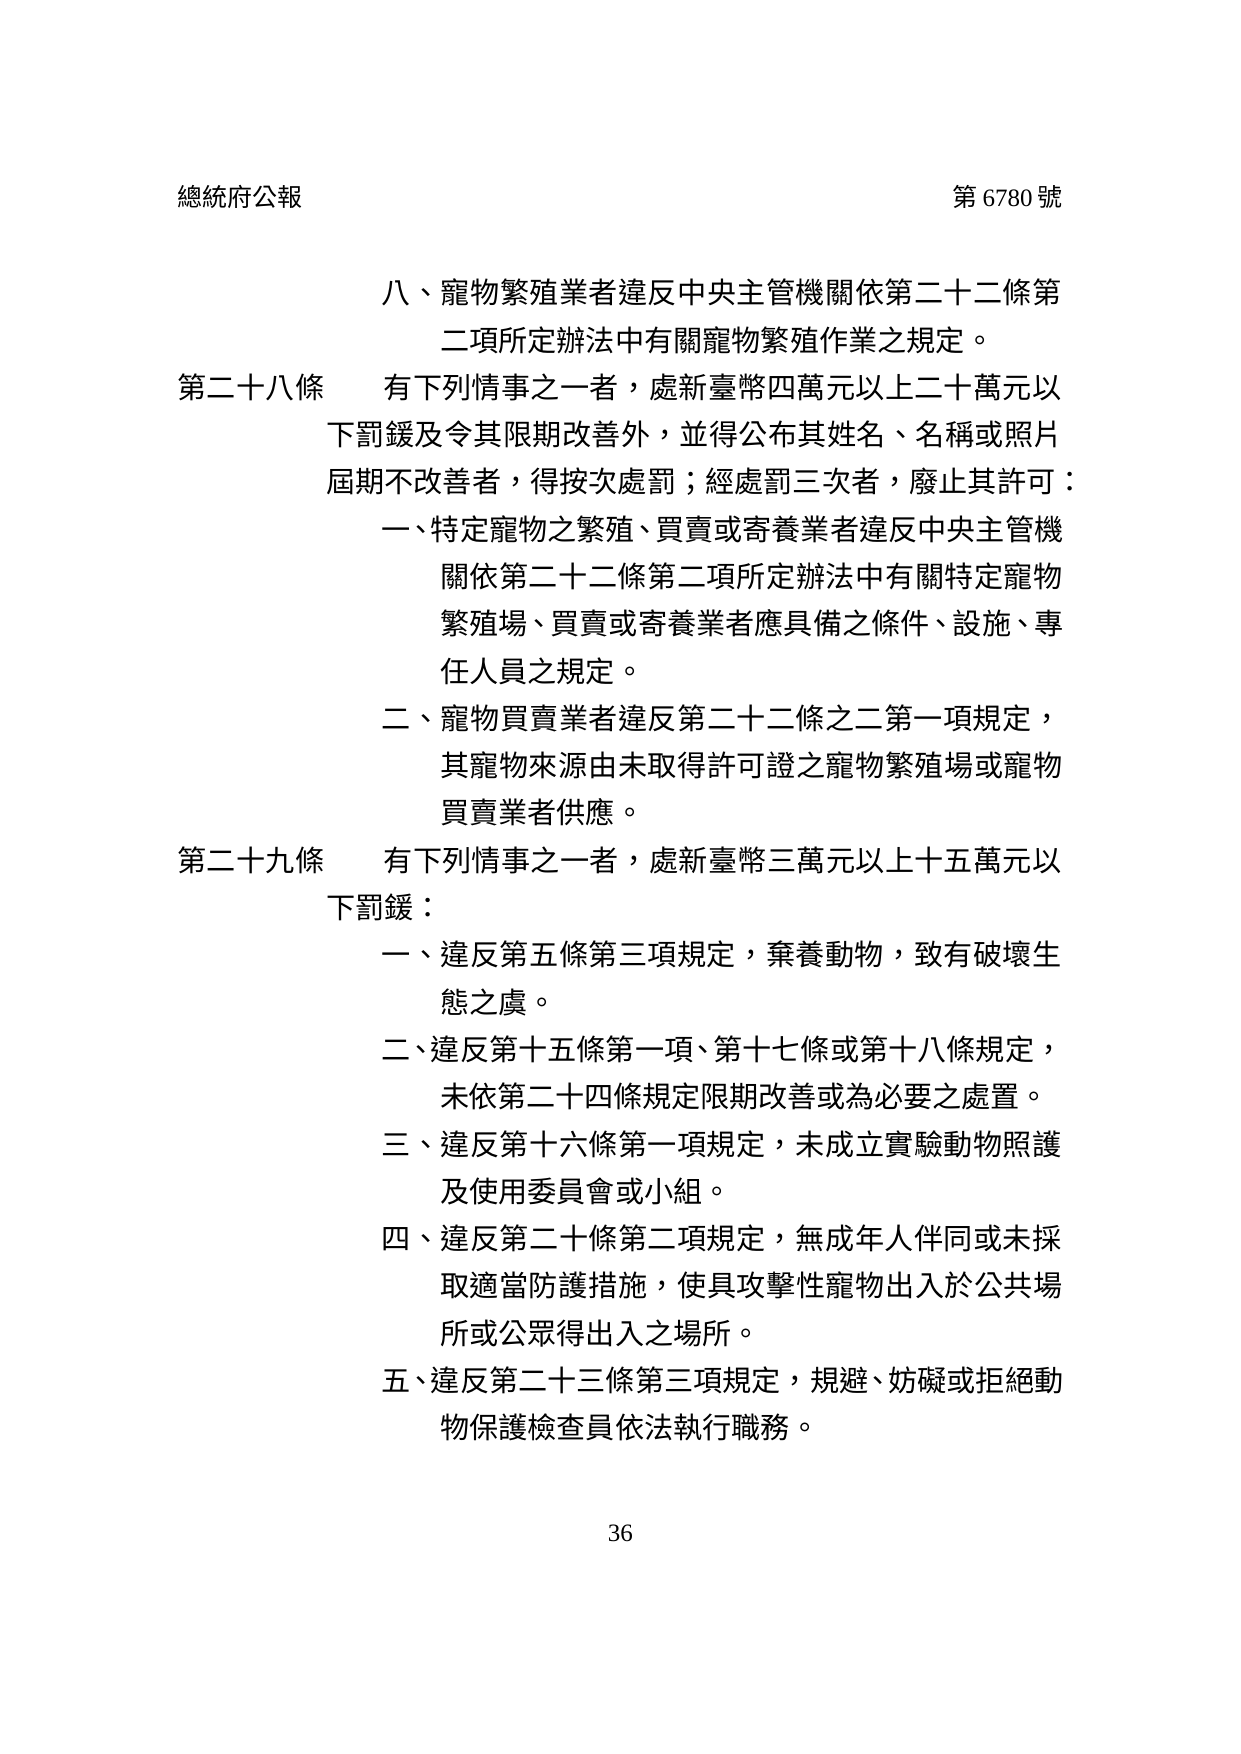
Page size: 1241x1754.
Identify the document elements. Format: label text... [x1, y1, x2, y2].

text 五、違反第二十三條第三項規定，規避、妨礙或拒絕動物保護檢查員依法執行職務。 [381, 1353, 1063, 1448]
text 三、違反第十六條第一項規定，未成立實驗動物照護及使用委員會或小組。 [381, 1117, 1063, 1212]
text 四、違反第二十條第二項規定，無成年人伴同或未採取適當防護措施，使具攻擊性寵物出入於公共場所或公眾得出入之場所。 [381, 1212, 1063, 1353]
text 第二十八條 有下列情事之一者，處新臺幣四萬元以上二十萬元以下罰鍰及令其限期改善外，並得公布其姓名、名稱或照片；屆期不改善者，得按次處罰；經處罰三次者，廢止其許可： [177, 360, 1063, 502]
text 二、寵物買賣業者違反第二十二條之二第一項規定，其寵物來源由未取得許可證之寵物繁殖場或寵物買賣業者供應。 [381, 691, 1063, 833]
text 八、寵物繁殖業者違反中央主管機關依第二十二條第二項所定辦法中有關寵物繁殖作業之規定。 [381, 266, 1063, 360]
text 一、特定寵物之繁殖、買賣或寄養業者違反中央主管機關依第二十二條第二項所定辦法中有關特定寵物繁殖場、買賣或寄養業者應具備之條件、設施、專任人員之規定。 [381, 502, 1063, 691]
text 第二十九條 有下列情事之一者，處新臺幣三萬元以上十五萬元以下罰鍰： [177, 833, 1063, 928]
text 二、違反第十五條第一項、第十七條或第十八條規定，未依第二十四條規定限期改善或為必要之處置。 [381, 1022, 1063, 1117]
text 一、違反第五條第三項規定，棄養動物，致有破壞生態之虞。 [381, 928, 1063, 1022]
